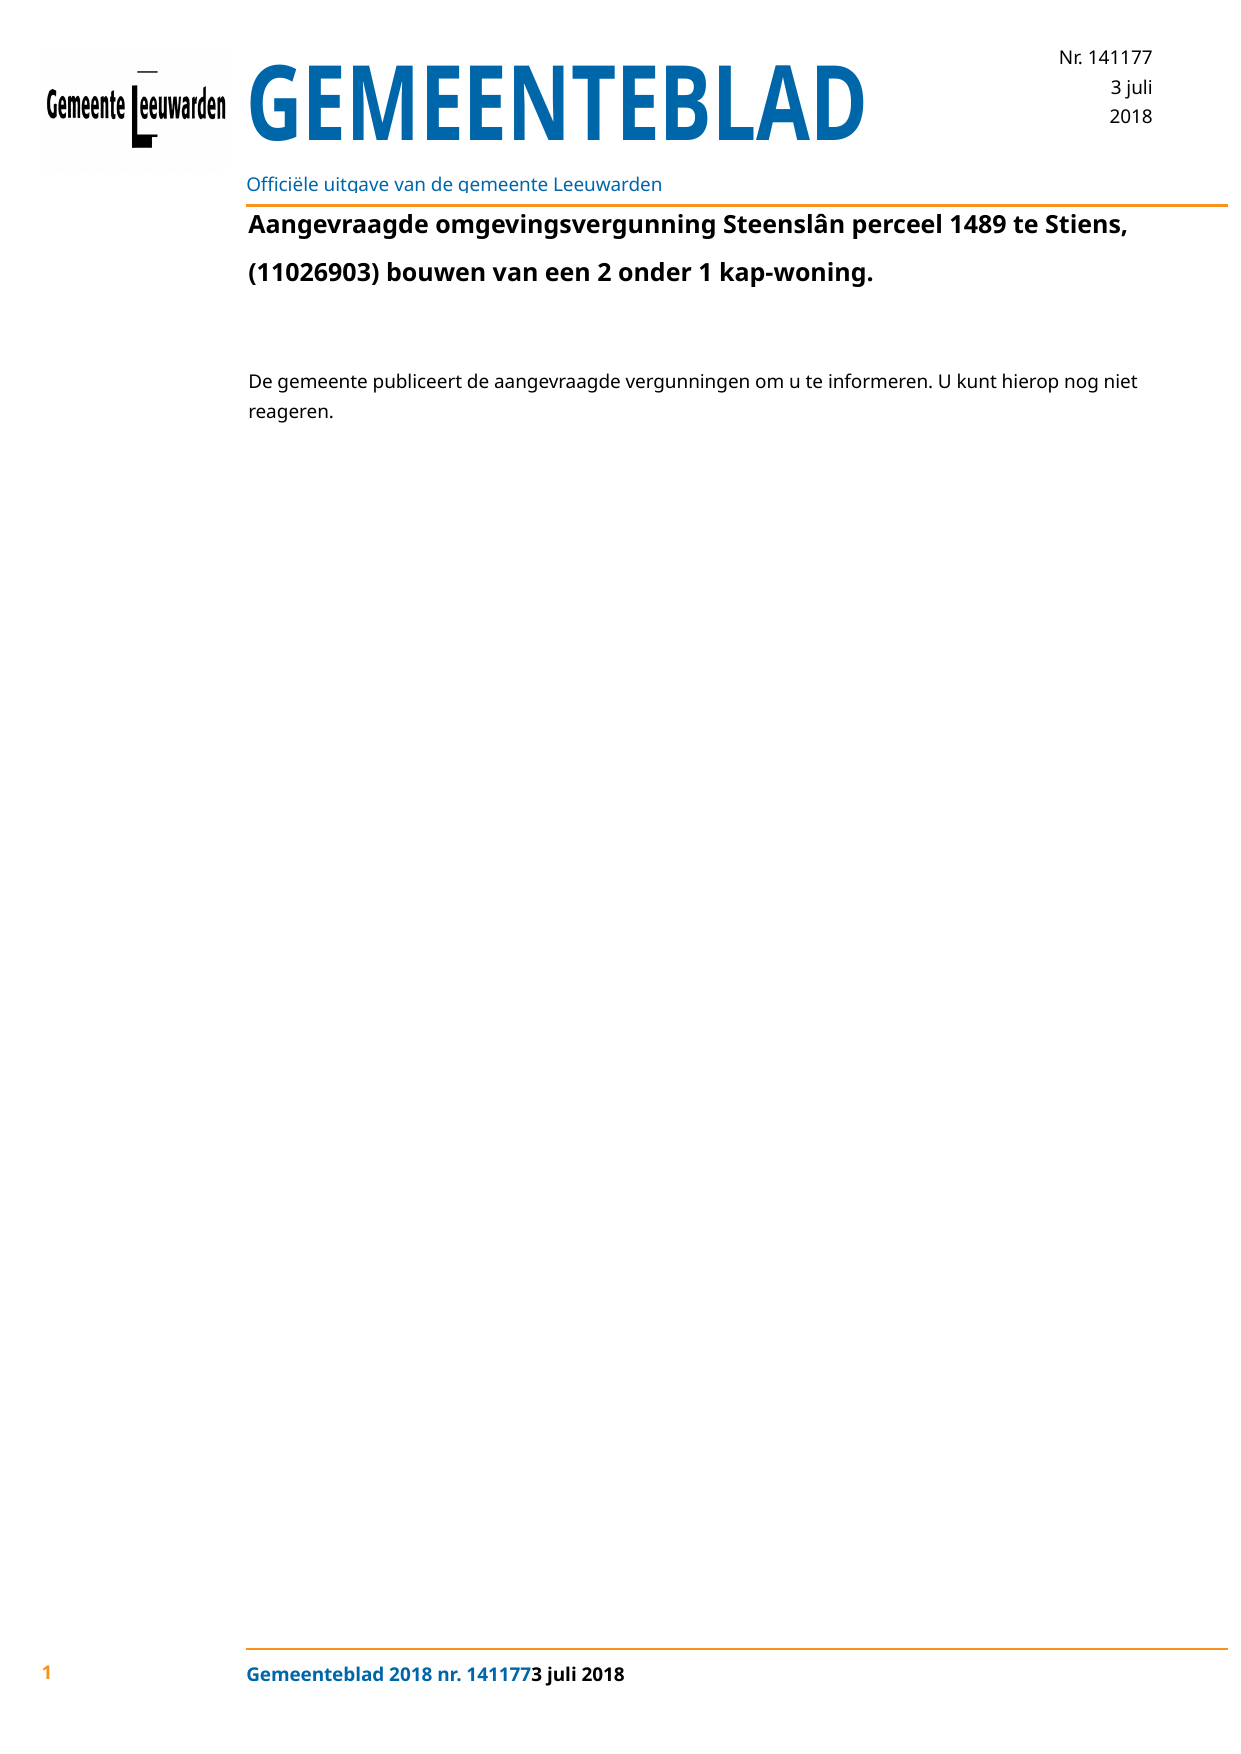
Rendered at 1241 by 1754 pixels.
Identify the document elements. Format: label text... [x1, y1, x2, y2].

picture [41, 47, 231, 172]
text De gemeente publiceert de aangevraagde vergunningen om u te informeren. U kunt hierop nog niet reageren. [248, 368, 1152, 424]
text Aangevraagde omgevingsvergunning Steenslân perceel 1489 te Stiens, (11026903) bouwen van een 2 onder 1 kap-woning. [248, 207, 1152, 288]
